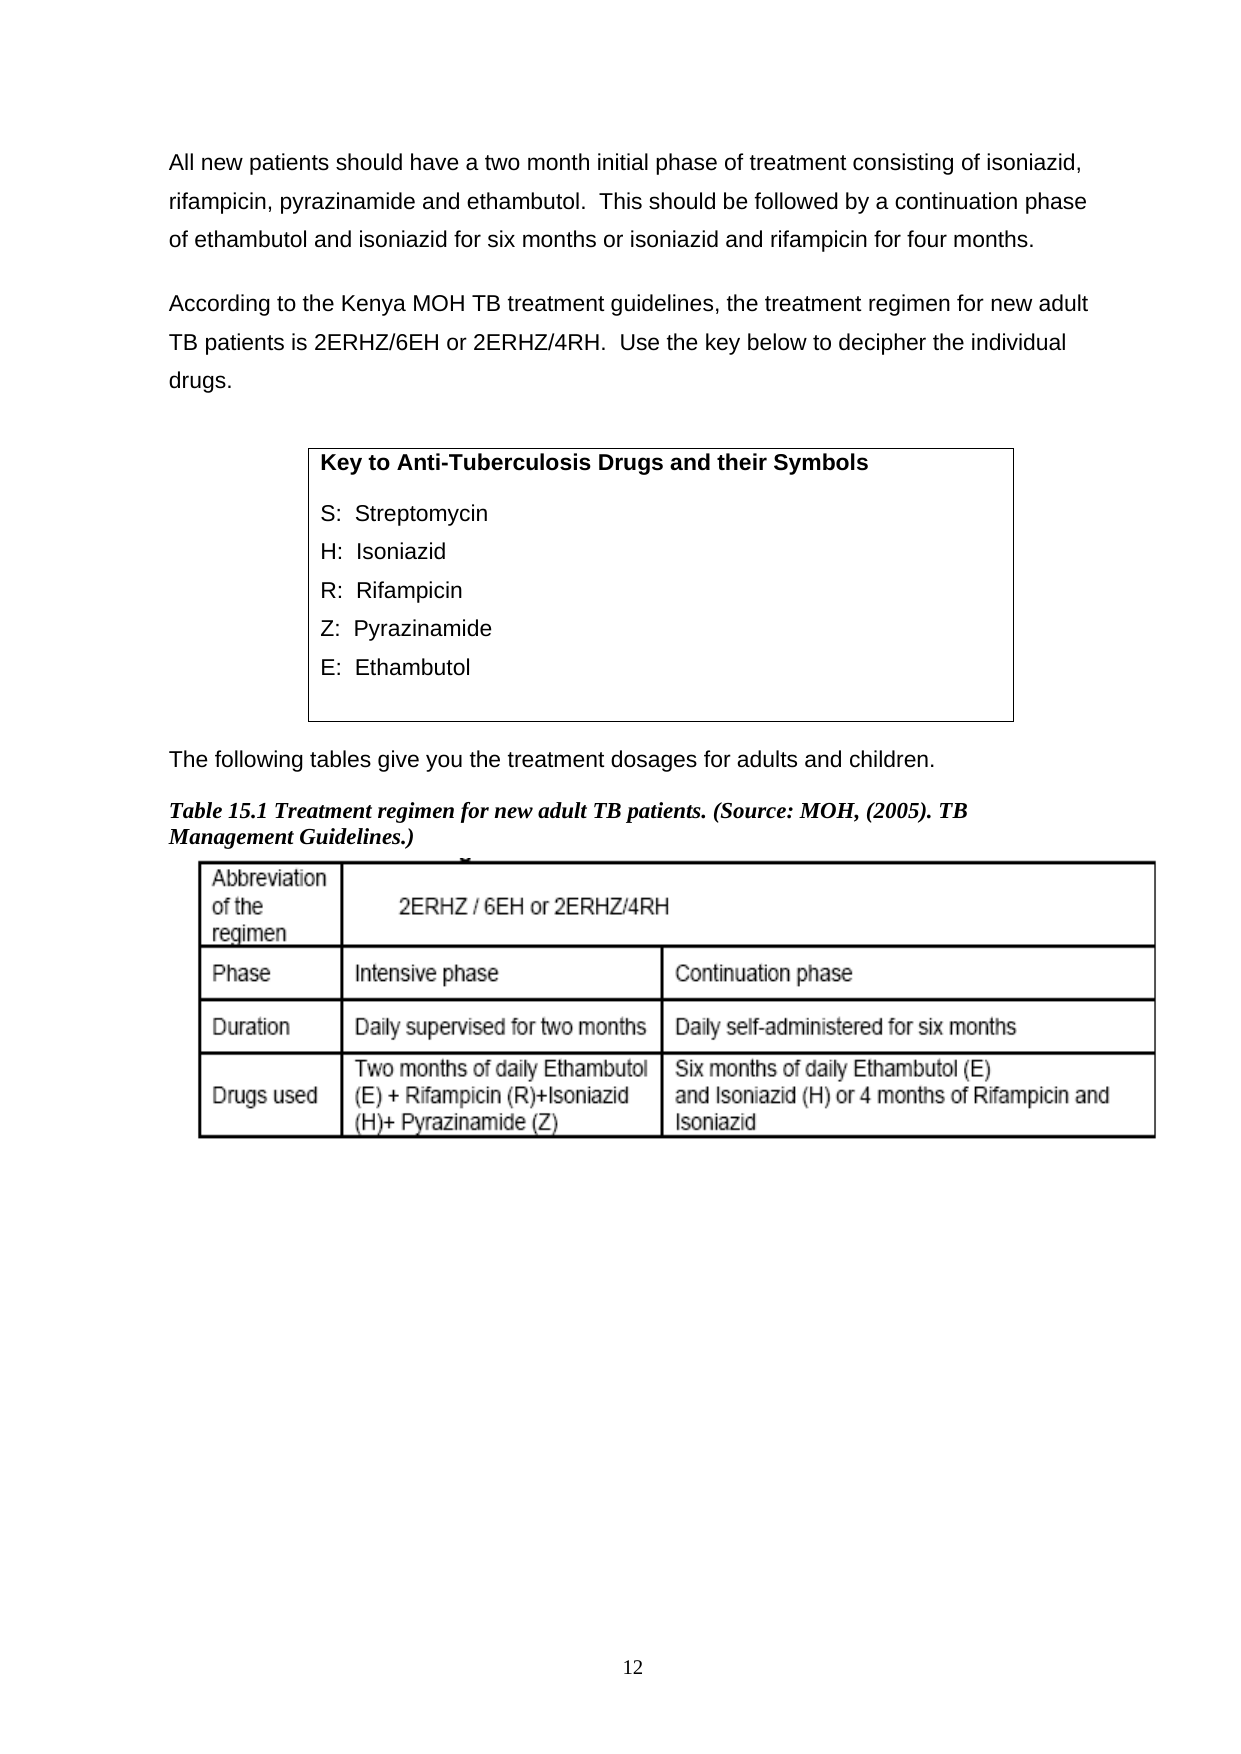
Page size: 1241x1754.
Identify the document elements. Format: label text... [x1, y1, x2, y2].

picture [185, 858, 1165, 1142]
text Table 15.1 Treatment regimen for new adult TB patients. (Source: MOH, (2005). TB Management Guidelines.) [169, 798, 1096, 849]
text According to the Kenya MOH TB treatment guidelines, the treatment regimen for new adult TB patients is 2ERHZ/6EH or 2ERHZ/4RH. Use the key below to decipher the individual drugs. [169, 291, 1096, 393]
text The following tables give you the treatment dosages for adults and children. [169, 747, 1096, 773]
table_header Key to Anti-Tuberculosis Drugs and their Symbols S: Streptomycin H: Isoniazid R: Rifampicin Z: Pyrazinamide E: Ethambutol [309, 449, 1013, 721]
text All new patients should have a two month initial phase of treatment consisting of isoniazid, rifampicin, pyrazinamide and ethambutol. This should be followed by a continuation phase of ethambutol and isoniazid for six months or isoniazid and rifampicin for four months. [169, 150, 1096, 252]
